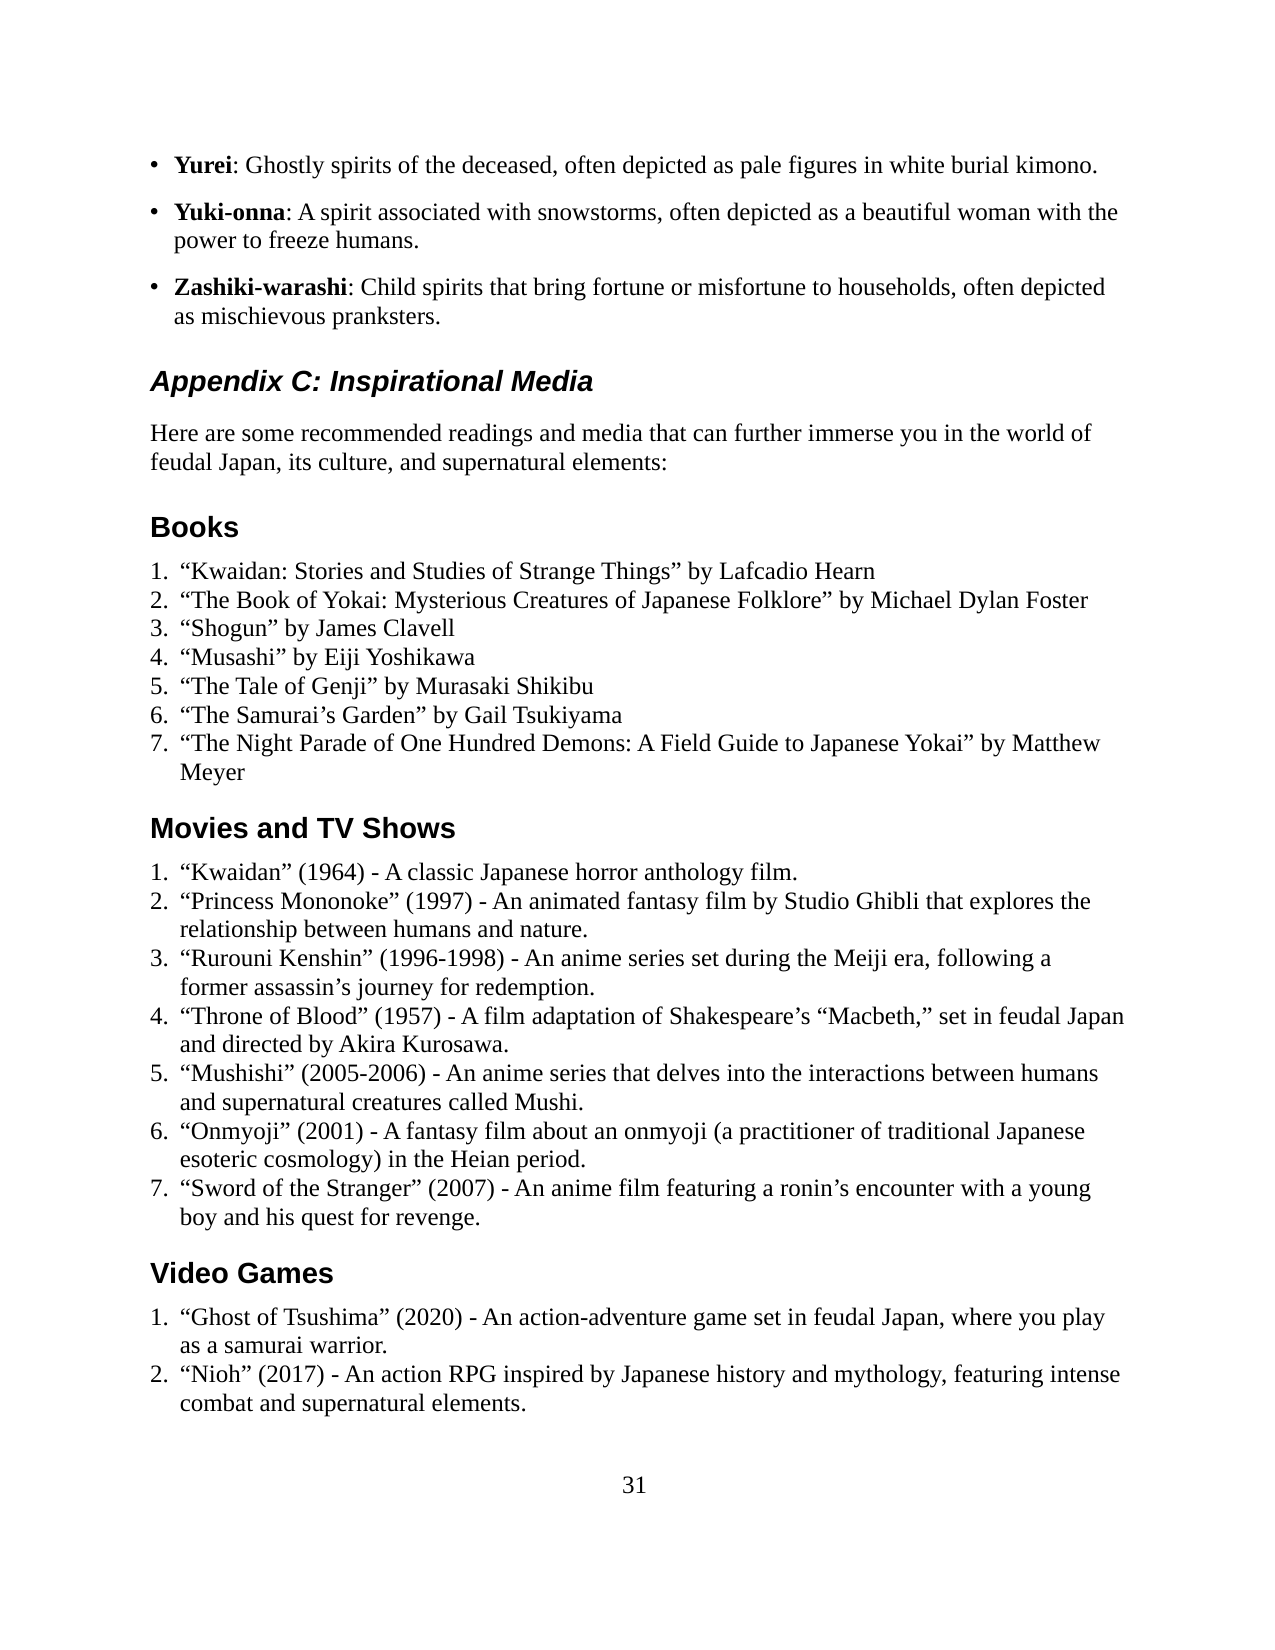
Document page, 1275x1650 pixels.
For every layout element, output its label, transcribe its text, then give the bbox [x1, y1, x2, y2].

list Zashiki-warashi: Child spirits that bring fortune or misfortune to households, often depicted as mischievous pranksters. [150, 272, 1125, 329]
list “Onmyoji” (2001) - A fantasy film about an onmyoji (a practitioner of traditional Japanese esoteric cosmology) in the Heian period. [150, 1116, 1125, 1173]
list “The Tale of Genji” by Murasaki Shikibu [150, 671, 1125, 700]
list Yurei: Ghostly spirits of the deceased, often depicted as pale figures in white burial kimono. [150, 150, 1125, 179]
list “Throne of Blood” (1957) - A film adaptation of Shakespeare’s “Macbeth,” set in feudal Japan and directed by Akira Kurosawa. [150, 1001, 1125, 1058]
list “Nioh” (2017) - An action RPG inspired by Japanese history and mythology, featuring intense combat and supernatural elements. [150, 1359, 1125, 1417]
list “Princess Mononoke” (1997) - An animated fantasy film by Studio Ghibli that explores the relationship between humans and nature. [150, 886, 1125, 943]
list “Kwaidan: Stories and Studies of Strange Things” by Lafcadio Hearn [150, 556, 1125, 585]
subtitle Movies and TV Shows [150, 811, 1125, 844]
list Yuki-onna: A spirit associated with snowstorms, often depicted as a beautiful woman with the power to freeze humans. [150, 197, 1125, 254]
list “Kwaidan” (1964) - A classic Japanese horror anthology film. [150, 857, 1125, 886]
list “Rurouni Kenshin” (1996-1998) - An anime series set during the Meiji era, following a former assassin’s journey for redemption. [150, 943, 1125, 1001]
list “The Night Parade of One Hundred Demons: A Field Guide to Japanese Yokai” by Matthew Meyer [150, 728, 1125, 786]
subtitle Books [150, 510, 1125, 543]
list “Musashi” by Eiji Yoshikawa [150, 642, 1125, 671]
list “The Book of Yokai: Mysterious Creatures of Japanese Folklore” by Michael Dylan Foster [150, 585, 1125, 613]
subtitle Video Games [150, 1256, 1125, 1289]
list “Ghost of Tsushima” (2020) - An action-adventure game set in feudal Japan, where you play as a samurai warrior. [150, 1302, 1125, 1359]
list “Sword of the Stranger” (2007) - An anime film featuring a ronin’s encounter with a young boy and his quest for revenge. [150, 1173, 1125, 1231]
list “The Samurai’s Garden” by Gail Tsukiyama [150, 700, 1125, 728]
text Here are some recommended readings and media that can further immerse you in the world of feudal Japan, its culture, and supernatural elements: [150, 418, 1125, 476]
subtitle Appendix C: Inspirational Media [150, 363, 1125, 397]
list “Shogun” by James Clavell [150, 613, 1125, 642]
list “Mushishi” (2005-2006) - An anime series that delves into the interactions between humans and supernatural creatures called Mushi. [150, 1058, 1125, 1116]
